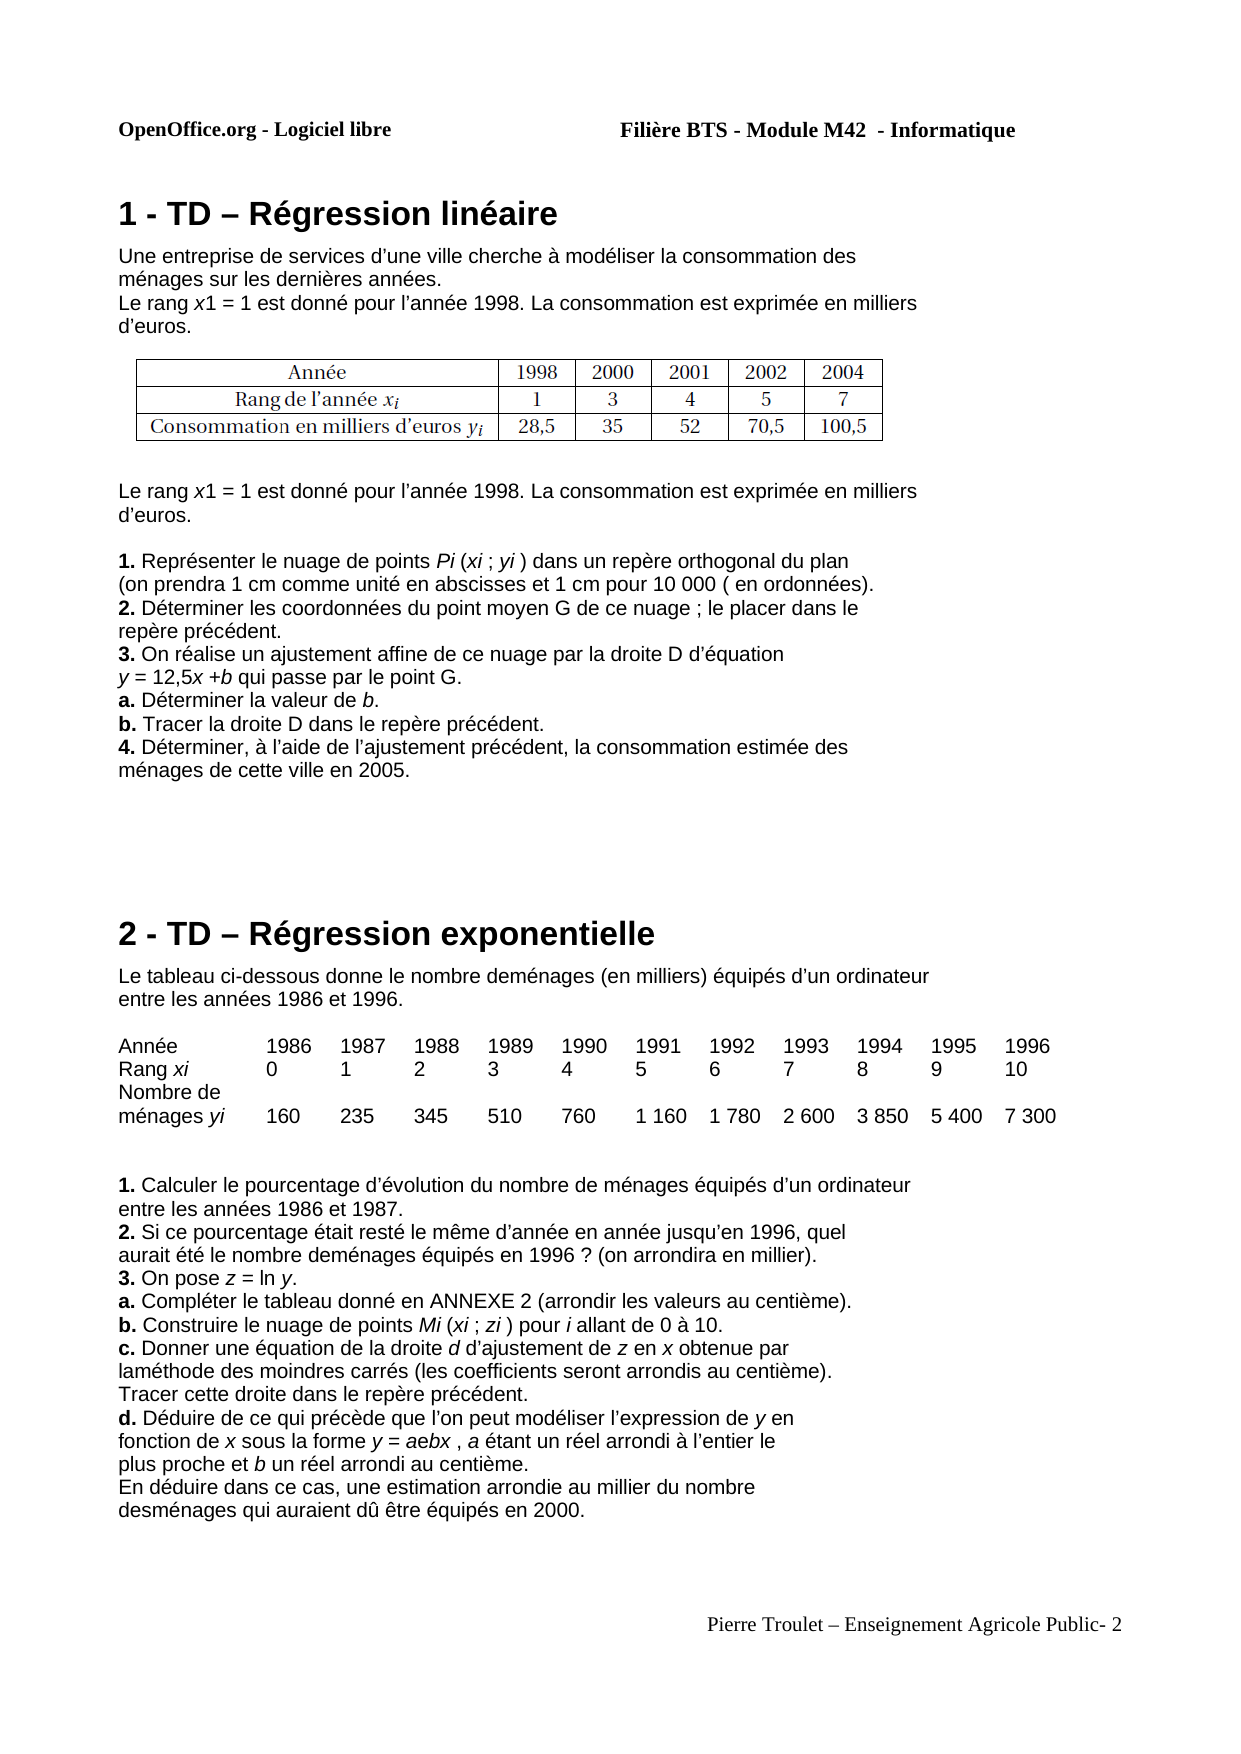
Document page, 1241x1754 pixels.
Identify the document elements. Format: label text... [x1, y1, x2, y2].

text b. Tracer la droite D dans le repère précédent. [118, 712, 1122, 736]
text Le rang x1 = 1 est donné pour l’année 1998. La consommation est exprimée en milliers [118, 480, 1122, 503]
text 3. On réalise un ajustement affine de ce nuage par la droite D d’équation [118, 643, 1122, 666]
text d’euros. [118, 503, 1122, 526]
text d. Déduire de ce qui précède que l’on peut modéliser l’expression de y en [118, 1406, 1122, 1429]
text Rang xi 0 1 2 3 4 5 6 7 8 9 10 [118, 1058, 1122, 1081]
text ménages de cette ville en 2005. [118, 759, 1122, 782]
text Tracer cette droite dans le repère précédent. [118, 1383, 1122, 1406]
text 4. Déterminer, à l’aide de l’ajustement précédent, la consommation estimée des [118, 736, 1122, 759]
text plus proche et b un réel arrondi au centième. [118, 1453, 1122, 1476]
text Nombre de [118, 1081, 1122, 1104]
text Le tableau ci-dessous donne le nombre deménages (en milliers) équipés d’un ordinateur [118, 965, 1122, 988]
picture [130, 350, 888, 445]
text repère précédent. [118, 619, 1122, 643]
text ménages sur les dernières années. [118, 268, 1122, 291]
text En déduire dans ce cas, une estimation arrondie au millier du nombre [118, 1476, 1122, 1499]
text a. Déterminer la valeur de b. [118, 689, 1122, 712]
text c. Donner une équation de la droite d d’ajustement de z en x obtenue par [118, 1337, 1122, 1360]
text d’euros. [118, 314, 1122, 338]
subtitle TD – Régression linéaire [118, 195, 1122, 232]
text desménages qui auraient dû être équipés en 2000. [118, 1499, 1122, 1522]
text Année 1986 1987 1988 1989 1990 1991 1992 1993 1994 1995 1996 [118, 1034, 1122, 1058]
text y = 12,5x +b qui passe par le point G. [118, 666, 1122, 689]
text 1. Calculer le pourcentage d’évolution du nombre de ménages équipés d’un ordinateur [118, 1174, 1122, 1197]
text 1. Représenter le nuage de points Pi (xi ; yi ) dans un repère orthogonal du plan [118, 550, 1122, 573]
text fonction de x sous la forme y = aebx , a étant un réel arrondi à l’entier le [118, 1429, 1122, 1453]
text Une entreprise de services d’une ville cherche à modéliser la consommation des [118, 245, 1122, 268]
text a. Compléter le tableau donné en ANNEXE 2 (arrondir les valeurs au centième). [118, 1290, 1122, 1313]
subtitle TD – Régression exponentielle [118, 915, 1122, 952]
text b. Construire le nuage de points Mi (xi ; zi ) pour i allant de 0 à 10. [118, 1313, 1122, 1337]
text (on prendra 1 cm comme unité en abscisses et 1 cm pour 10 000 ( en ordonnées). [118, 573, 1122, 596]
text 3. On pose z = ln y. [118, 1267, 1122, 1290]
text laméthode des moindres carrés (les coefficients seront arrondis au centième). [118, 1360, 1122, 1383]
text ménages yi 160 235 345 510 760 1 160 1 780 2 600 3 850 5 400 7 300 [118, 1104, 1122, 1127]
text entre les années 1986 et 1987. [118, 1197, 1122, 1220]
text aurait été le nombre deménages équipés en 1996 ? (on arrondira en millier). [118, 1244, 1122, 1267]
text 2. Si ce pourcentage était resté le même d’année en année jusqu’en 1996, quel [118, 1220, 1122, 1244]
text Le rang x1 = 1 est donné pour l’année 1998. La consommation est exprimée en milliers [118, 291, 1122, 314]
text entre les années 1986 et 1996. [118, 988, 1122, 1011]
text 2. Déterminer les coordonnées du point moyen G de ce nuage ; le placer dans le [118, 596, 1122, 619]
